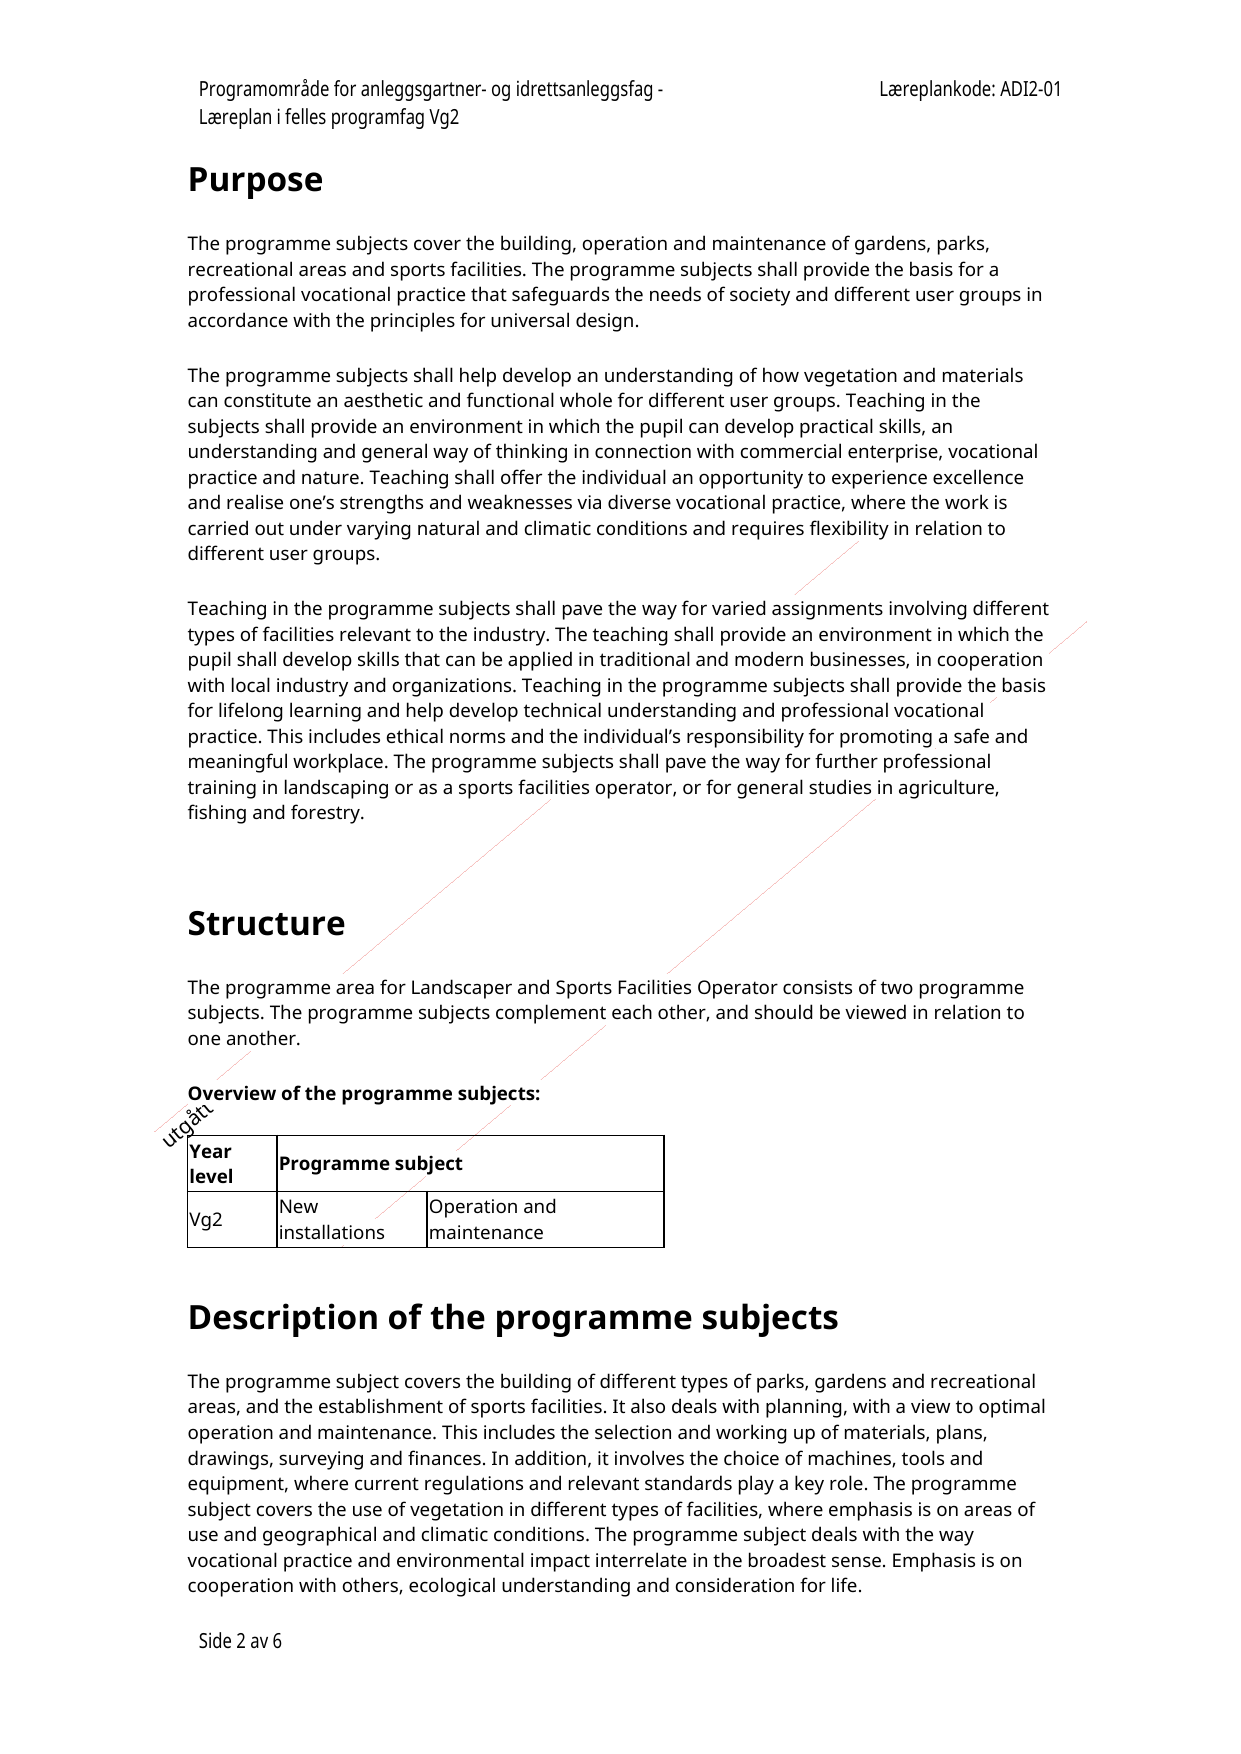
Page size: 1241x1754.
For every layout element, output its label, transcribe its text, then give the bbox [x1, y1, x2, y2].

table_header Programme subject [278, 1176, 424, 1191]
text The programme subject covers the building of different types of parks, gardens and recreational areas, and the establishment of sports facilities. It also deals with planning, with a view to optimal operation and maintenance. This includes the selection and working up of materials, plans, drawings, surveying and finances. In addition, it involves the choice of machines, tools and equipment, where current regulations and relevant standards play a key role. The programme subject covers the use of vegetation in different types of facilities, where emphasis is on areas of use and geographical and climatic conditions. The programme subject deals with the way vocational practice and environmental impact interrelate in the broadest sense. Emphasis is on cooperation with others, ecological understanding and consideration for life. [187, 1368, 1053, 1598]
subtitle Structure [379, 854, 808, 945]
subtitle Description of the programme subjects [848, 1248, 1053, 1339]
text The programme subjects shall help develop an understanding of how vegetation and materials can constitute an aesthetic and functional whole for different user groups. Teaching in the subjects shall provide an environment in which the pupil can develop practical skills, an understanding and general way of thinking in connection with commercial enterprise, vocational practice and nature. Teaching shall offer the individual an opportunity to experience excellence and realise one’s strengths and weaknesses via diverse vocational practice, where the work is carried out under varying natural and climatic conditions and requires flexibility in relation to different user groups. [187, 362, 1053, 566]
text Overview of the programme subjects: [541, 1080, 1053, 1105]
text The programme area for Landscaper and Sports Facilities Operator consists of two programme subjects. The programme subjects complement each other, and should be viewed in relation to one another. [306, 1025, 604, 1051]
subtitle Purpose [332, 156, 1053, 202]
text The programme subjects cover the building, operation and maintenance of gardens, parks, recreational areas and sports facilities. The programme subjects shall provide the basis for a professional vocational practice that safeguards the needs of society and different user groups in accordance with the principles for universal design. [640, 231, 1053, 333]
table_header Programme subject [278, 1136, 472, 1151]
table_header Programme subject [410, 1136, 663, 1191]
text The programme area for Landscaper and Sports Facilities Operator consists of two programme subjects. The programme subjects complement each other, and should be viewed in relation to one another. [577, 974, 1053, 1051]
subtitle Structure [703, 854, 1053, 945]
subtitle Structure [354, 854, 484, 945]
table_cell Vg2 [188, 1192, 276, 1246]
text Teaching in the programme subjects shall pave the way for varied assignments involving different types of facilities relevant to the industry. The teaching shall provide an environment in which the pupil shall develop skills that can be applied in traditional and modern businesses, in cooperation with local industry and organizations. Teaching in the programme subjects shall provide the basis for lifelong learning and help develop technical understanding and professional vocational practice. This includes ethical norms and the individual’s responsibility for promoting a safe and meaningful workplace. The programme subjects shall pave the way for further professional training in landscaping or as a sports facilities operator, or for general studies in agriculture, fishing and forestry. [846, 651, 1053, 825]
